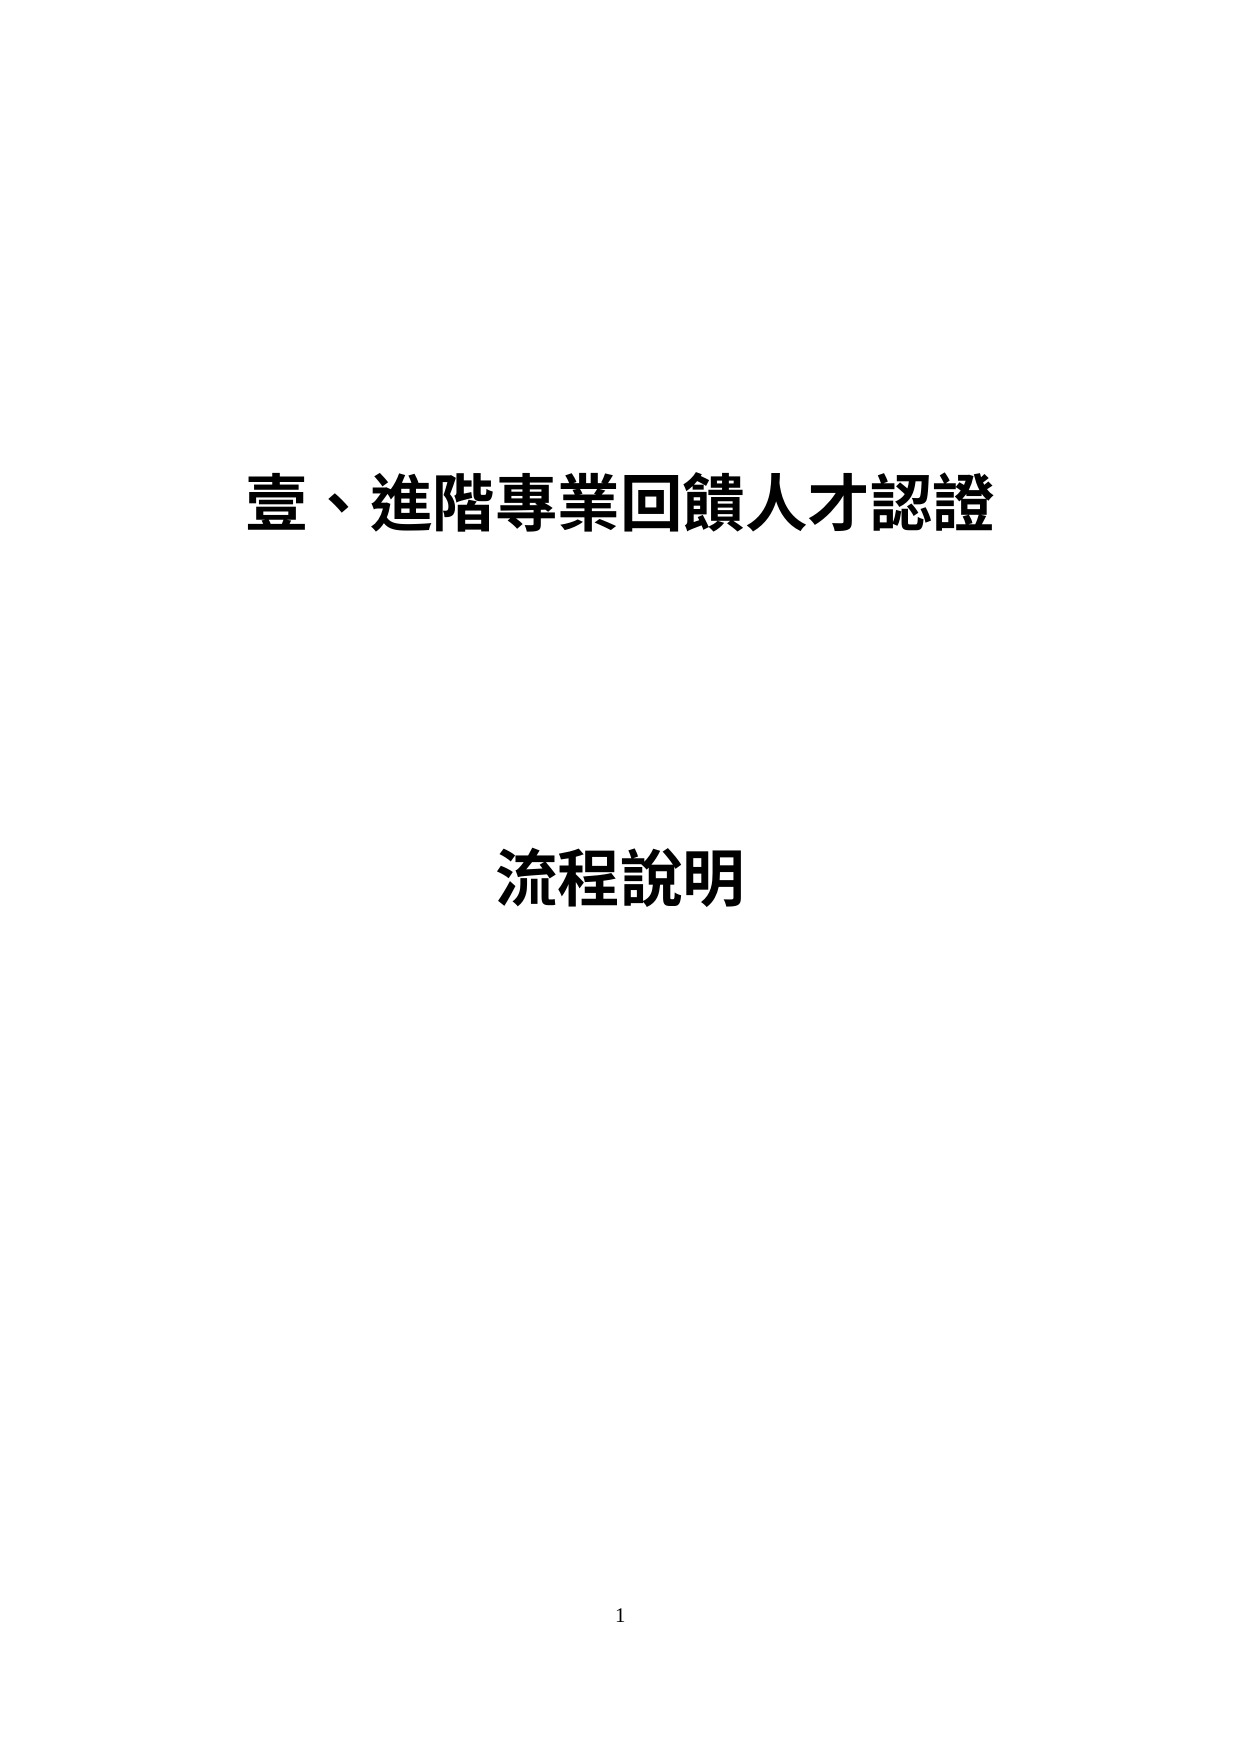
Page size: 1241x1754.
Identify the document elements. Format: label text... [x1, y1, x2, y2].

subtitle 壹、進階專業回饋人才認證 流程說明 [112, 427, 1128, 927]
